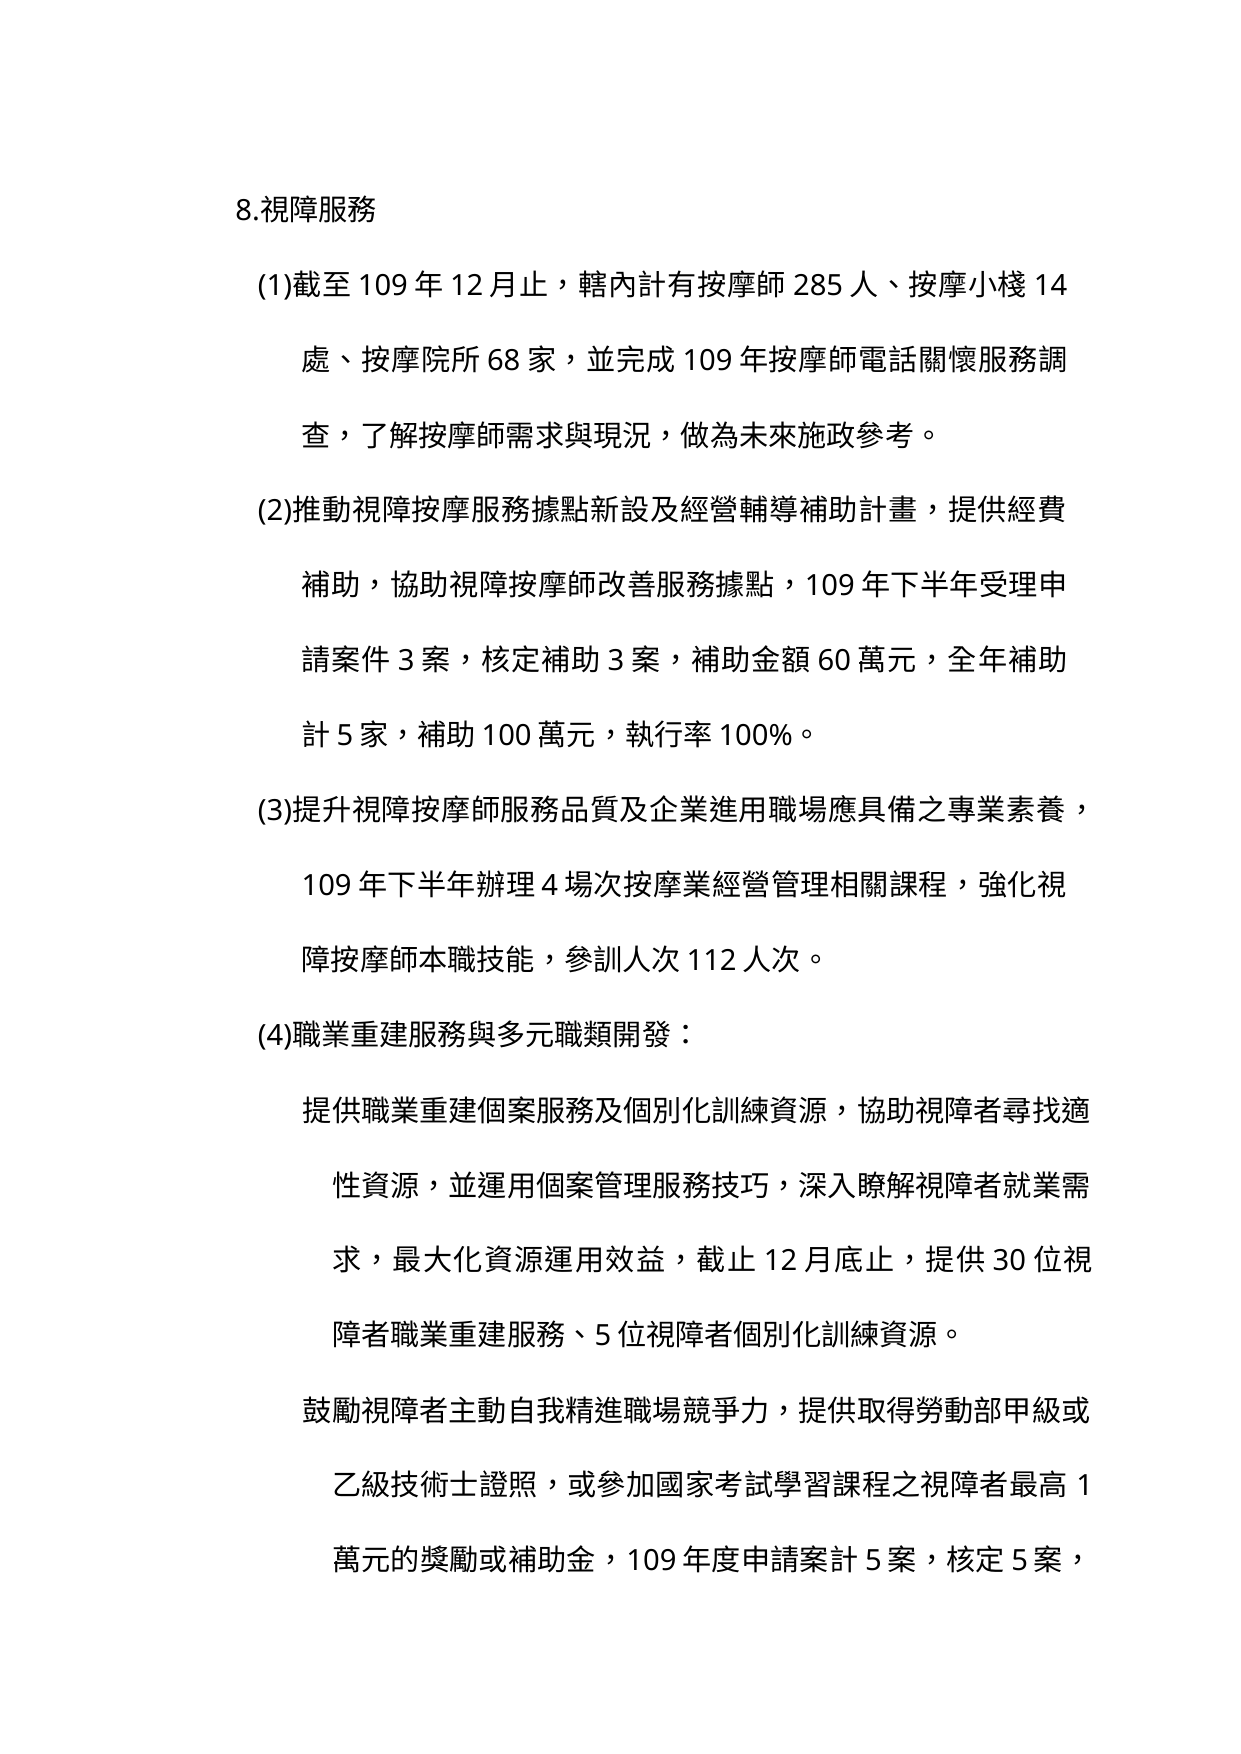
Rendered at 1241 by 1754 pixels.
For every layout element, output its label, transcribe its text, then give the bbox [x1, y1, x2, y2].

text (2)推動視障按摩服務據點新設及經營輔導補助計畫，提供經費補助，協助視障按摩師改善服務據點，109年下半年受理申請案件3案，核定補助3案，補助金額60萬元，全年補助計5家，補助100萬元，執行率100%。 [258, 464, 1067, 764]
text 8.視障服務 [235, 164, 1092, 239]
text 提供職業重建個案服務及個別化訓練資源，協助視障者尋找適性資源，並運用個案管理服務技巧，深入瞭解視障者就業需求，最大化資源運用效益，截止12月底止，提供30位視障者職業重建服務、5位視障者個別化訓練資源。 [303, 1064, 1092, 1364]
text (4)職業重建服務與多元職類開發： [258, 989, 1067, 1064]
text (3)提升視障按摩師服務品質及企業進用職場應具備之專業素養，109年下半年辦理4場次按摩業經營管理相關課程，強化視障按摩師本職技能，參訓人次112人次。 [258, 764, 1067, 989]
text (1)截至109年12月止，轄內計有按摩師285人、按摩小棧14處、按摩院所68家，並完成109年按摩師電話關懷服務調查，了解按摩師需求與現況，做為未來施政參考。 [258, 239, 1067, 464]
text 鼓勵視障者主動自我精進職場競爭力，提供取得勞動部甲級或乙級技術士證照，或參加國家考試學習課程之視障者最高1萬元的獎勵或補助金，109年度申請案計5案，核定5案， [303, 1364, 1092, 1589]
